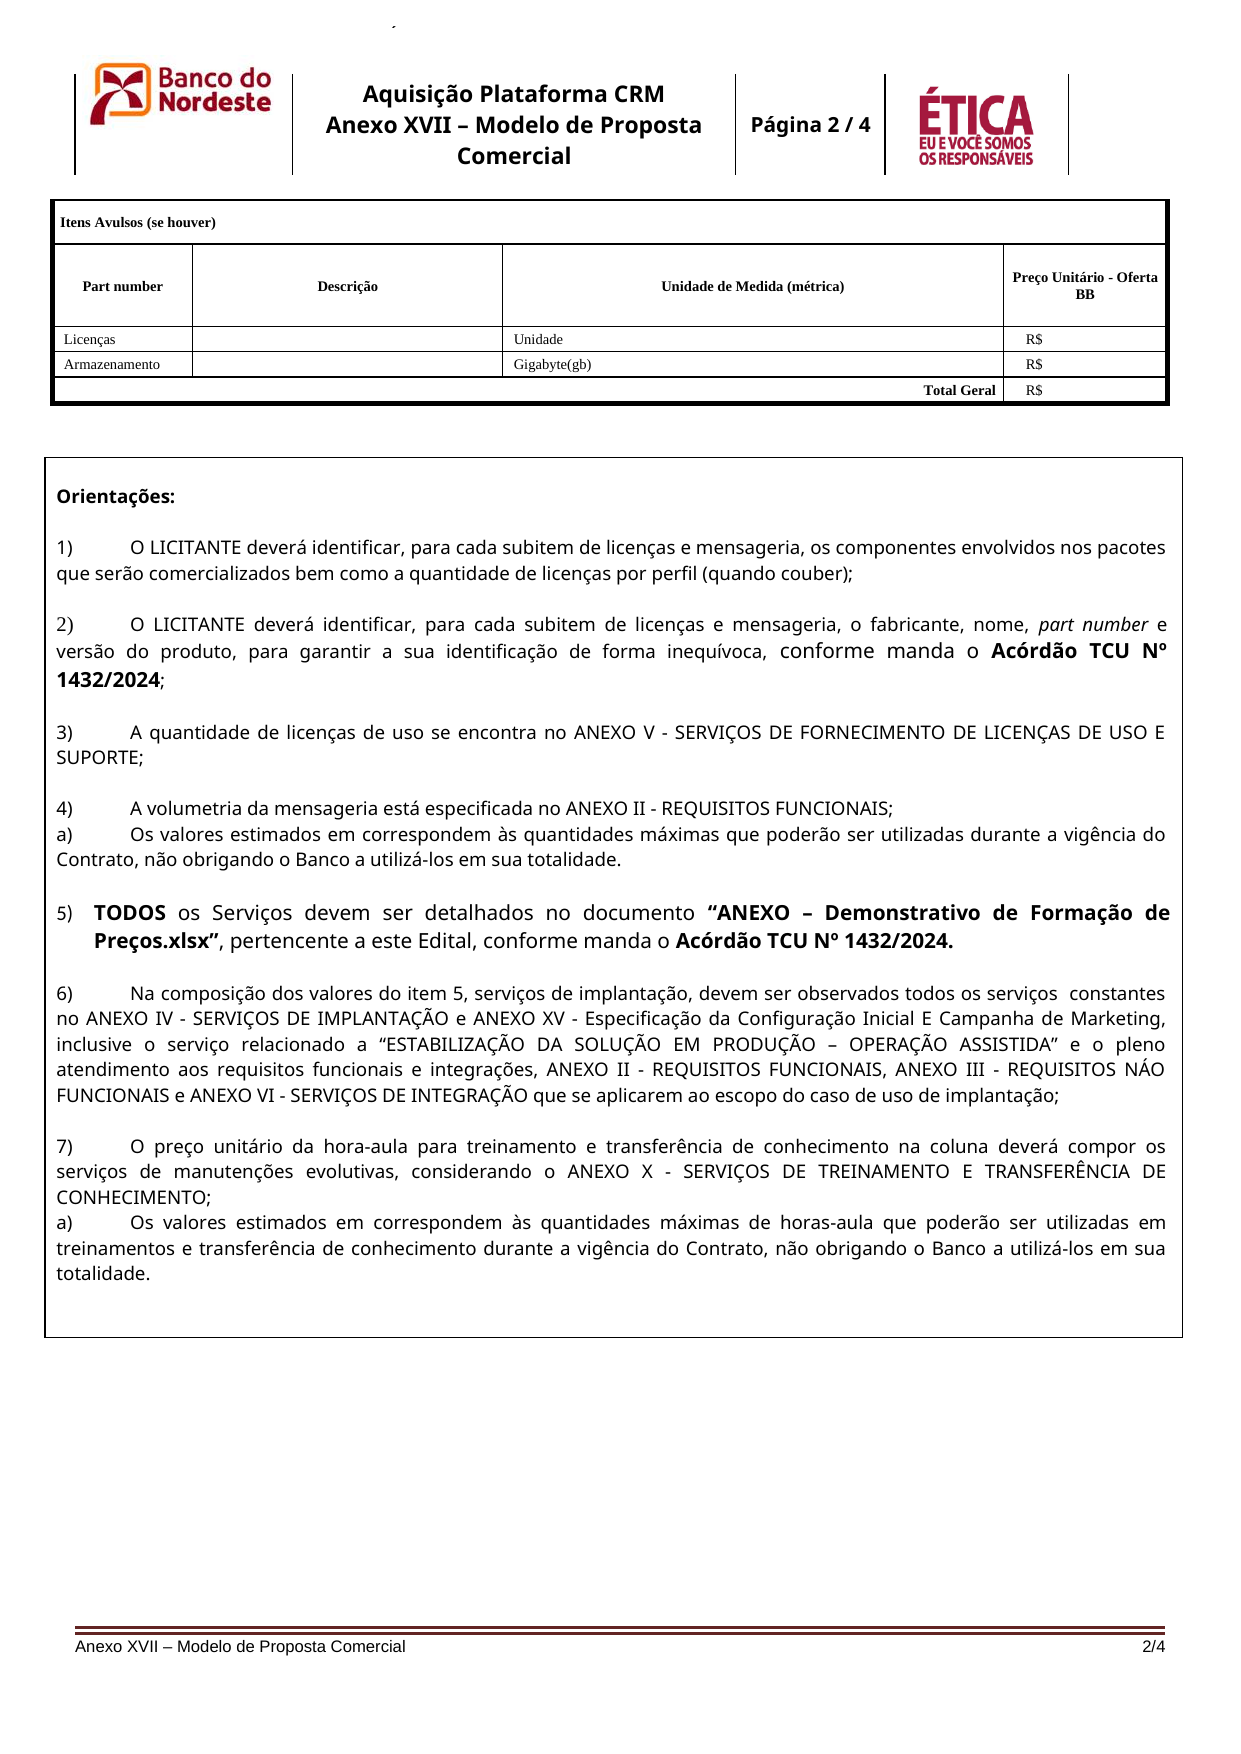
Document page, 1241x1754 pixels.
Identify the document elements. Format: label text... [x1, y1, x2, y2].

table_cell Licenças [55, 327, 192, 351]
table_cell R$ [1004, 352, 1165, 376]
table_cell [193, 327, 502, 351]
table_header Orientações: O LICITANTE deverá identificar, para cada subitem de licenças e mensageria, os componentes envolvidos nos pacotes que serão comercializados bem como a quantidade de licenças por perfil (quando couber); O LICITANTE deverá identificar, para cada subitem de licenças e mensageria, o fabricante, nome, part number e versão do produto, para garantir a sua identificação de forma inequívoca, conforme manda o Acórdão TCU Nº 1432/2024; A quantidade de licenças de uso se encontra no ANEXO V - SERVIÇOS DE FORNECIMENTO DE LICENÇAS DE USO E SUPORTE; A volumetria da mensageria está especificada no ANEXO II - REQUISITOS FUNCIONAIS; Os valores estimados em correspondem às quantidades máximas que poderão ser utilizadas durante a vigência do Contrato, não obrigando o Banco a utilizá-los em sua totalidade. TODOS os Serviços devem ser detalhados no documento “ANEXO – Demonstrativo de Formação de Preços.xlsx”, pertencente a este Edital, conforme manda o Acórdão TCU Nº 1432/2024. Na composição dos valores do item 5, serviços de implantação, devem ser observados todos os serviços constantes no ANEXO IV - SERVIÇOS DE IMPLANTAÇÃO e ANEXO XV - Especificação da Configuração Inicial E Campanha de Marketing, inclusive o serviço relacionado a “ESTABILIZAÇÃO DA SOLUÇÃO EM PRODUÇÃO – OPERAÇÃO ASSISTIDA” e o pleno atendimento aos requisitos funcionais e integrações, ANEXO II - REQUISITOS FUNCIONAIS, ANEXO III - REQUISITOS NÁO FUNCIONAIS e ANEXO VI - SERVIÇOS DE INTEGRAÇÃO que se aplicarem ao escopo do caso de uso de implantação; O preço unitário da hora-aula para treinamento e transferência de conhecimento na coluna deverá compor os serviços de manutenções evolutivas, considerando o ANEXO X - SERVIÇOS DE TREINAMENTO E TRANSFERÊNCIA DE CONHECIMENTO; Os valores estimados em correspondem às quantidades máximas de horas-aula que poderão ser utilizadas em treinamentos e transferência de conhecimento durante a vigência do Contrato, não obrigando o Banco a utilizá-los em sua totalidade. [46, 458, 1182, 1337]
table_cell Total Geral [55, 378, 1003, 401]
table_cell R$ [1004, 327, 1165, 351]
table_cell Descrição [193, 245, 502, 326]
table_cell Preço Unitário - Oferta BB [1004, 245, 1165, 326]
table_cell Unidade de Medida (métrica) [503, 245, 1003, 326]
table_cell R$ [1004, 378, 1165, 401]
table_cell Unidade [503, 327, 1003, 351]
table_cell Gigabyte(gb) [503, 352, 1003, 376]
table_cell Armazenamento [55, 352, 192, 376]
table_cell Part number [55, 245, 192, 326]
table_cell [193, 352, 502, 376]
table_cell Itens Avulsos (se houver) [55, 201, 1165, 243]
